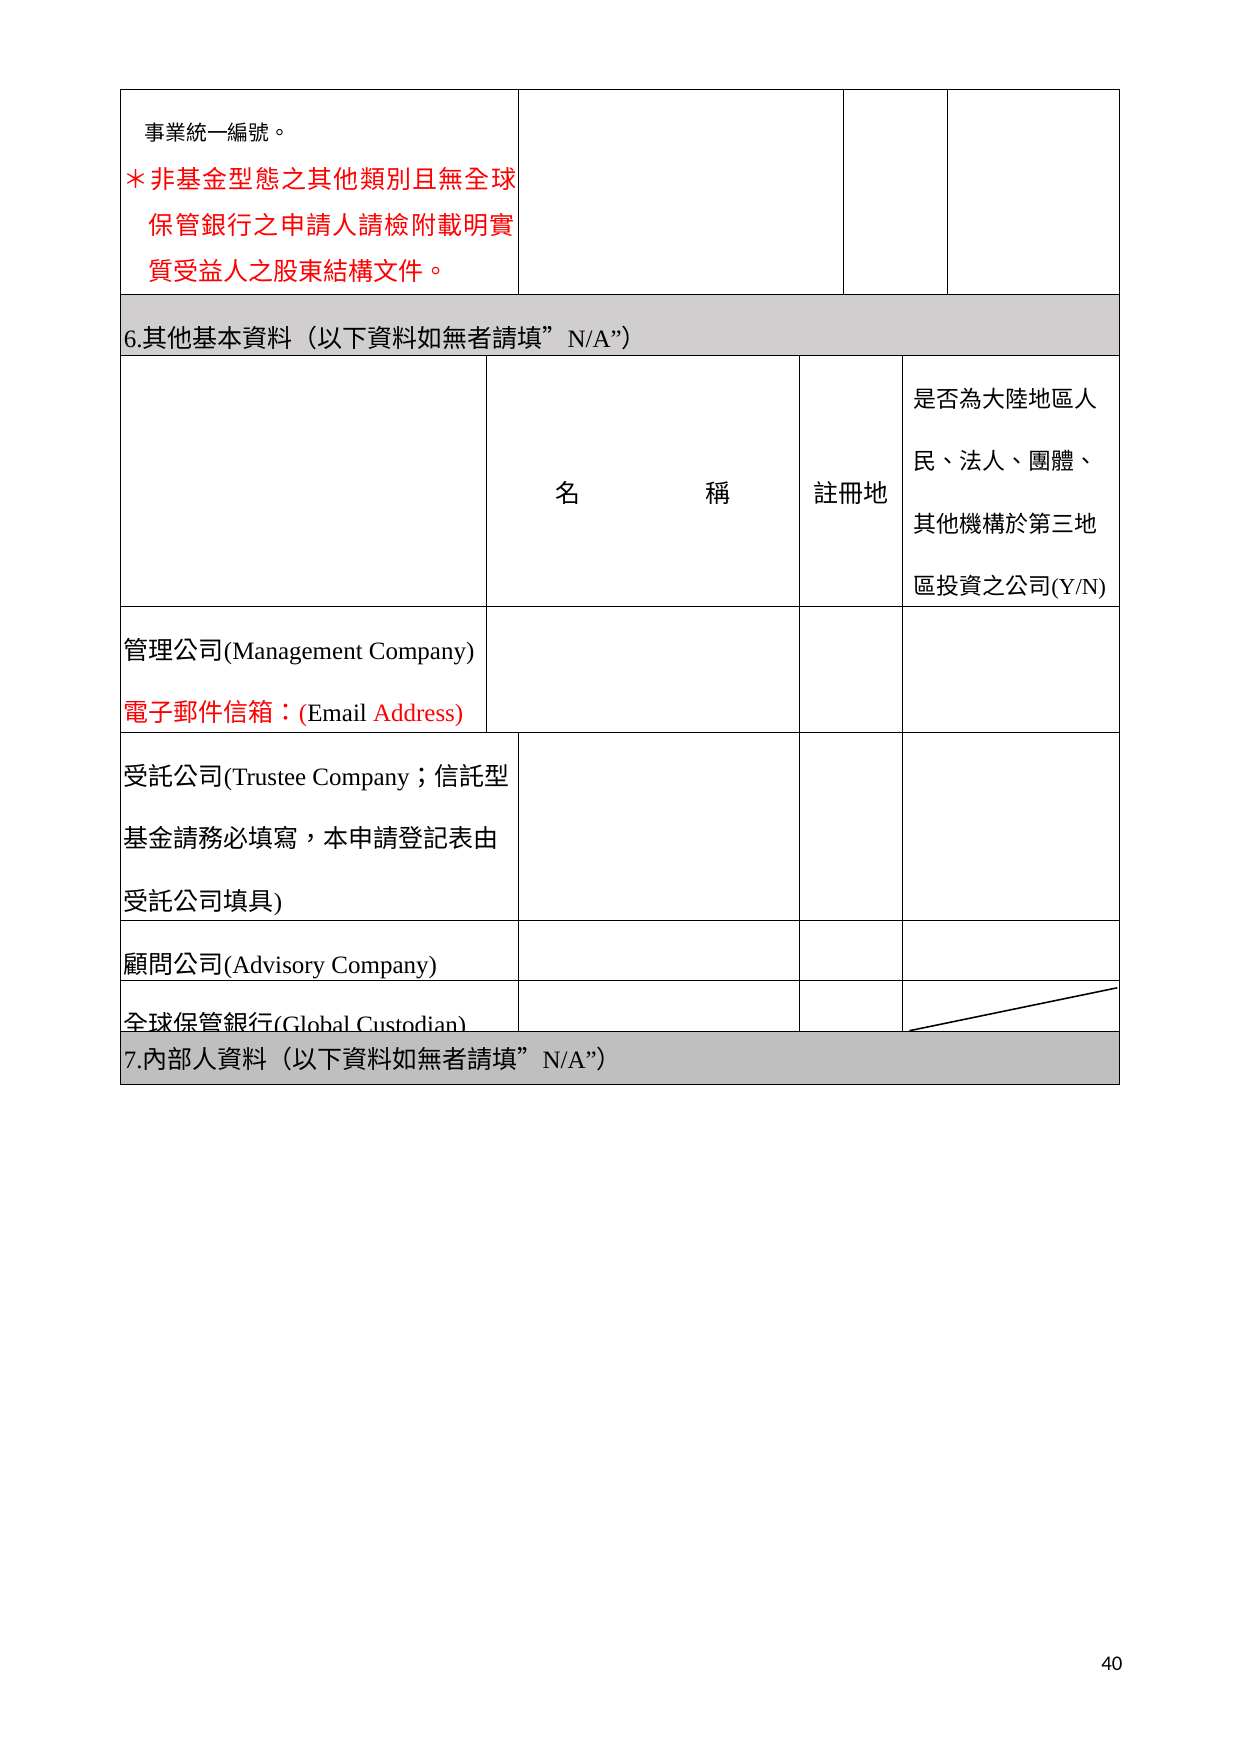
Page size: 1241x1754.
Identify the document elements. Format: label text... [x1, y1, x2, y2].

table_cell [800, 921, 902, 980]
table_cell 是否為大陸地區人民、法人、團體、其他機構於第三地區投資之公司(Y/N) [903, 356, 1119, 606]
table_cell 名 稱 [487, 356, 799, 606]
table_cell 6.其他基本資料（以下資料如無者請填”N/A”） [121, 295, 1119, 355]
table_cell 管理公司(Management Company) 電子郵件信箱：(Email Address) [121, 607, 486, 732]
table_cell [903, 981, 1119, 1031]
table_cell [519, 921, 799, 980]
table_cell 註冊地 [800, 356, 902, 606]
table_cell [800, 981, 902, 1031]
table_cell [800, 607, 902, 732]
table_cell [519, 733, 799, 920]
table_cell [903, 733, 1119, 920]
table_cell [844, 90, 947, 294]
table_cell [487, 607, 799, 732]
table_cell [903, 607, 1119, 732]
table_cell 全球保管銀行(Global Custodian) [121, 981, 518, 1031]
table_cell 7.內部人資料（以下資料如無者請填”N/A”） [121, 1032, 1119, 1084]
table_cell [121, 356, 486, 606]
table_cell [519, 981, 799, 1031]
table_cell [519, 90, 843, 294]
table_cell 事業統一編號。 ＊非基金型態之其他類別且無全球保管銀行之申請人請檢附載明實質受益人之股東結構文件。 [121, 90, 518, 294]
table_cell 受託公司(Trustee Company；信託型基金請務必填寫，本申請登記表由受託公司填具) [121, 733, 518, 920]
table_cell [948, 90, 1119, 294]
table_cell 顧問公司(Advisory Company) [121, 921, 518, 980]
table_cell [903, 921, 1119, 980]
table_cell [800, 733, 902, 920]
